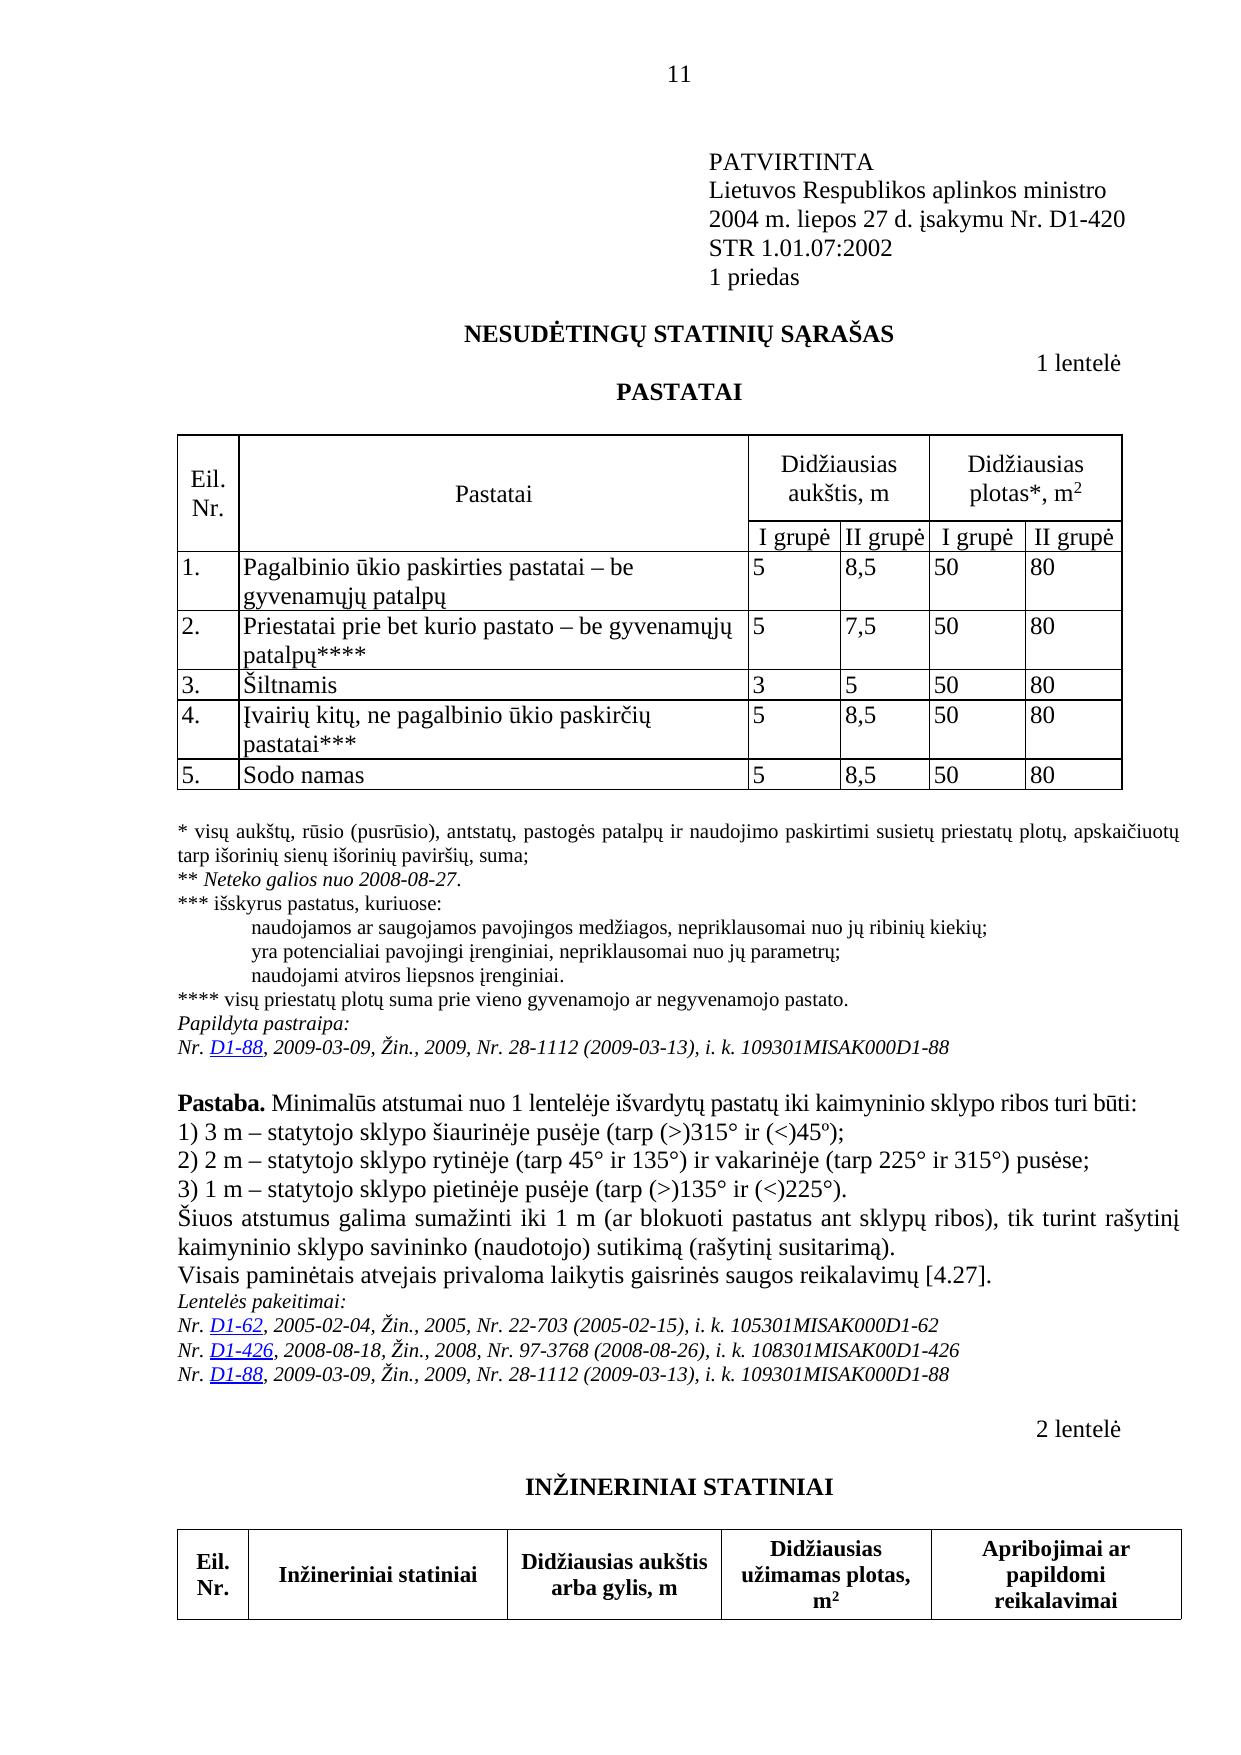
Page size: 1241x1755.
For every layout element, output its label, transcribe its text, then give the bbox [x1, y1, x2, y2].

table_cell 5 [841, 670, 929, 699]
text NESUDĖTINGŲ STATINIŲ SĄRAŠAS [177, 319, 1181, 348]
table_cell 80 [1026, 760, 1121, 788]
table_cell 1. [178, 552, 238, 610]
text Nr. D1-62, 2005-02-04, Žin., 2005, Nr. 22-703 (2005-02-15), i. k. 105301MISAK000D1-62 [177, 1313, 1181, 1337]
text Šiuos atstumus galima sumažinti iki 1 m (ar blokuoti pastatus ant sklypų ribos), tik turint rašytinį kaimyninio sklypo savininko (naudotojo) sutikimą (rašytinį susitarimą). [177, 1203, 1181, 1261]
text PATVIRTINTA [177, 147, 1181, 176]
text 1 priedas [177, 262, 1181, 291]
text 1 lentelė [177, 348, 1181, 377]
table_cell 50 [930, 552, 1025, 610]
table_cell II grupė [1026, 522, 1121, 551]
text 2004 m. liepos 27 d. įsakymu Nr. D1-420 [177, 204, 1181, 233]
table_cell 5 [749, 760, 840, 788]
text * visų aukštų, rūsio (pusrūsio), antstatų, pastogės patalpų ir naudojimo paskirtimi susietų priestatų plotų, apskaičiuotų tarp išorinių sienų išorinių paviršių, suma; [177, 819, 1181, 867]
text naudojamos ar saugojamos pavojingos medžiagos, nepriklausomai nuo jų ribinių kiekių; [177, 915, 1181, 939]
table_cell 80 [1026, 701, 1121, 758]
table_cell 50 [930, 670, 1025, 699]
table_cell 5 [749, 701, 840, 758]
table_header Eil. Nr. [178, 436, 238, 551]
table_header Apribojimai ar papildomi reikalavimai [932, 1530, 1181, 1619]
table_header Didžiausias plotas*, m2 [930, 436, 1121, 520]
table_cell Sodo namas [240, 760, 748, 788]
table_cell 8,5 [841, 701, 929, 758]
table_cell 50 [930, 701, 1025, 758]
text *** išskyrus pastatus, kuriuose: [177, 891, 1181, 915]
table_cell 5 [749, 552, 840, 610]
table_cell Pagalbinio ūkio paskirties pastatai – be gyvenamųjų patalpų [240, 552, 748, 610]
table_cell II grupė [841, 522, 929, 551]
table_cell 50 [930, 760, 1025, 788]
table_cell 3 [749, 670, 840, 699]
text Nr. D1-88, 2009-03-09, Žin., 2009, Nr. 28-1112 (2009-03-13), i. k. 109301MISAK000D1-88 [177, 1362, 1181, 1386]
table_header Eil. Nr. [178, 1530, 248, 1619]
text yra potencialiai pavojingi įrenginiai, nepriklausomai nuo jų parametrų; [177, 939, 1181, 963]
table_cell 80 [1026, 611, 1121, 669]
table_cell 8,5 [841, 760, 929, 788]
text Lietuvos Respublikos aplinkos ministro [177, 176, 1181, 204]
table_cell 50 [930, 611, 1025, 669]
table_cell 5. [178, 760, 238, 788]
table_cell 5 [749, 611, 840, 669]
table_cell Priestatai prie bet kurio pastato – be gyvenamųjų patalpų**** [240, 611, 748, 669]
text 2) 2 m – statytojo sklypo rytinėje (tarp 45° ir 135°) ir vakarinėje (tarp 225° ir 315°) pusėse; [177, 1146, 1181, 1174]
text 2 lentelė [177, 1414, 1181, 1443]
text INŽINERINIAI STATINIAI [177, 1472, 1181, 1501]
text Nr. D1-88, 2009-03-09, Žin., 2009, Nr. 28-1112 (2009-03-13), i. k. 109301MISAK000D1-88 [177, 1035, 1181, 1059]
text Lentelės pakeitimai: [177, 1289, 1181, 1313]
text 3) 1 m – statytojo sklypo pietinėje pusėje (tarp (>)135° ir (<)225°). [177, 1174, 1181, 1203]
text Nr. D1-426, 2008-08-18, Žin., 2008, Nr. 97-3768 (2008-08-26), i. k. 108301MISAK00D1-426 [177, 1337, 1181, 1362]
text 1) 3 m – statytojo sklypo šiaurinėje pusėje (tarp (>)315° ir (<)45º); [177, 1117, 1181, 1146]
table_cell Įvairių kitų, ne pagalbinio ūkio paskirčių pastatai*** [240, 701, 748, 758]
table_cell 80 [1026, 670, 1121, 699]
text Visais paminėtais atvejais privaloma laikytis gaisrinės saugos reikalavimų [4.27]. [177, 1261, 1181, 1289]
text Papildyta pastraipa: [177, 1011, 1181, 1035]
table_header Didžiausias aukštis arba gylis, m [508, 1530, 721, 1619]
table_cell Šiltnamis [240, 670, 748, 699]
text naudojami atviros liepsnos įrenginiai. [177, 963, 1181, 987]
table_header Didžiausias užimamas plotas, m2 [722, 1530, 931, 1619]
text PASTATAI [177, 377, 1181, 406]
table_cell 8,5 [841, 552, 929, 610]
table_header Pastatai [240, 436, 748, 551]
text **** visų priestatų plotų suma prie vieno gyvenamojo ar negyvenamojo pastato. [177, 987, 1181, 1011]
table_cell 3. [178, 670, 238, 699]
table_header Inžineriniai statiniai [249, 1530, 507, 1619]
text STR 1.01.07:2002 [177, 233, 1181, 262]
text Pastaba. Minimalūs atstumai nuo 1 lentelėje išvardytų pastatų iki kaimyninio sklypo ribos turi būti: [177, 1088, 1181, 1117]
table_cell 4. [178, 701, 238, 758]
table_cell 7,5 [841, 611, 929, 669]
table_cell 2. [178, 611, 238, 669]
table_cell I grupė [930, 522, 1025, 551]
table_header Didžiausias aukštis, m [749, 436, 929, 520]
table_cell 80 [1026, 552, 1121, 610]
table_cell I grupė [749, 522, 840, 551]
text ** Neteko galios nuo 2008-08-27. [177, 867, 1181, 891]
